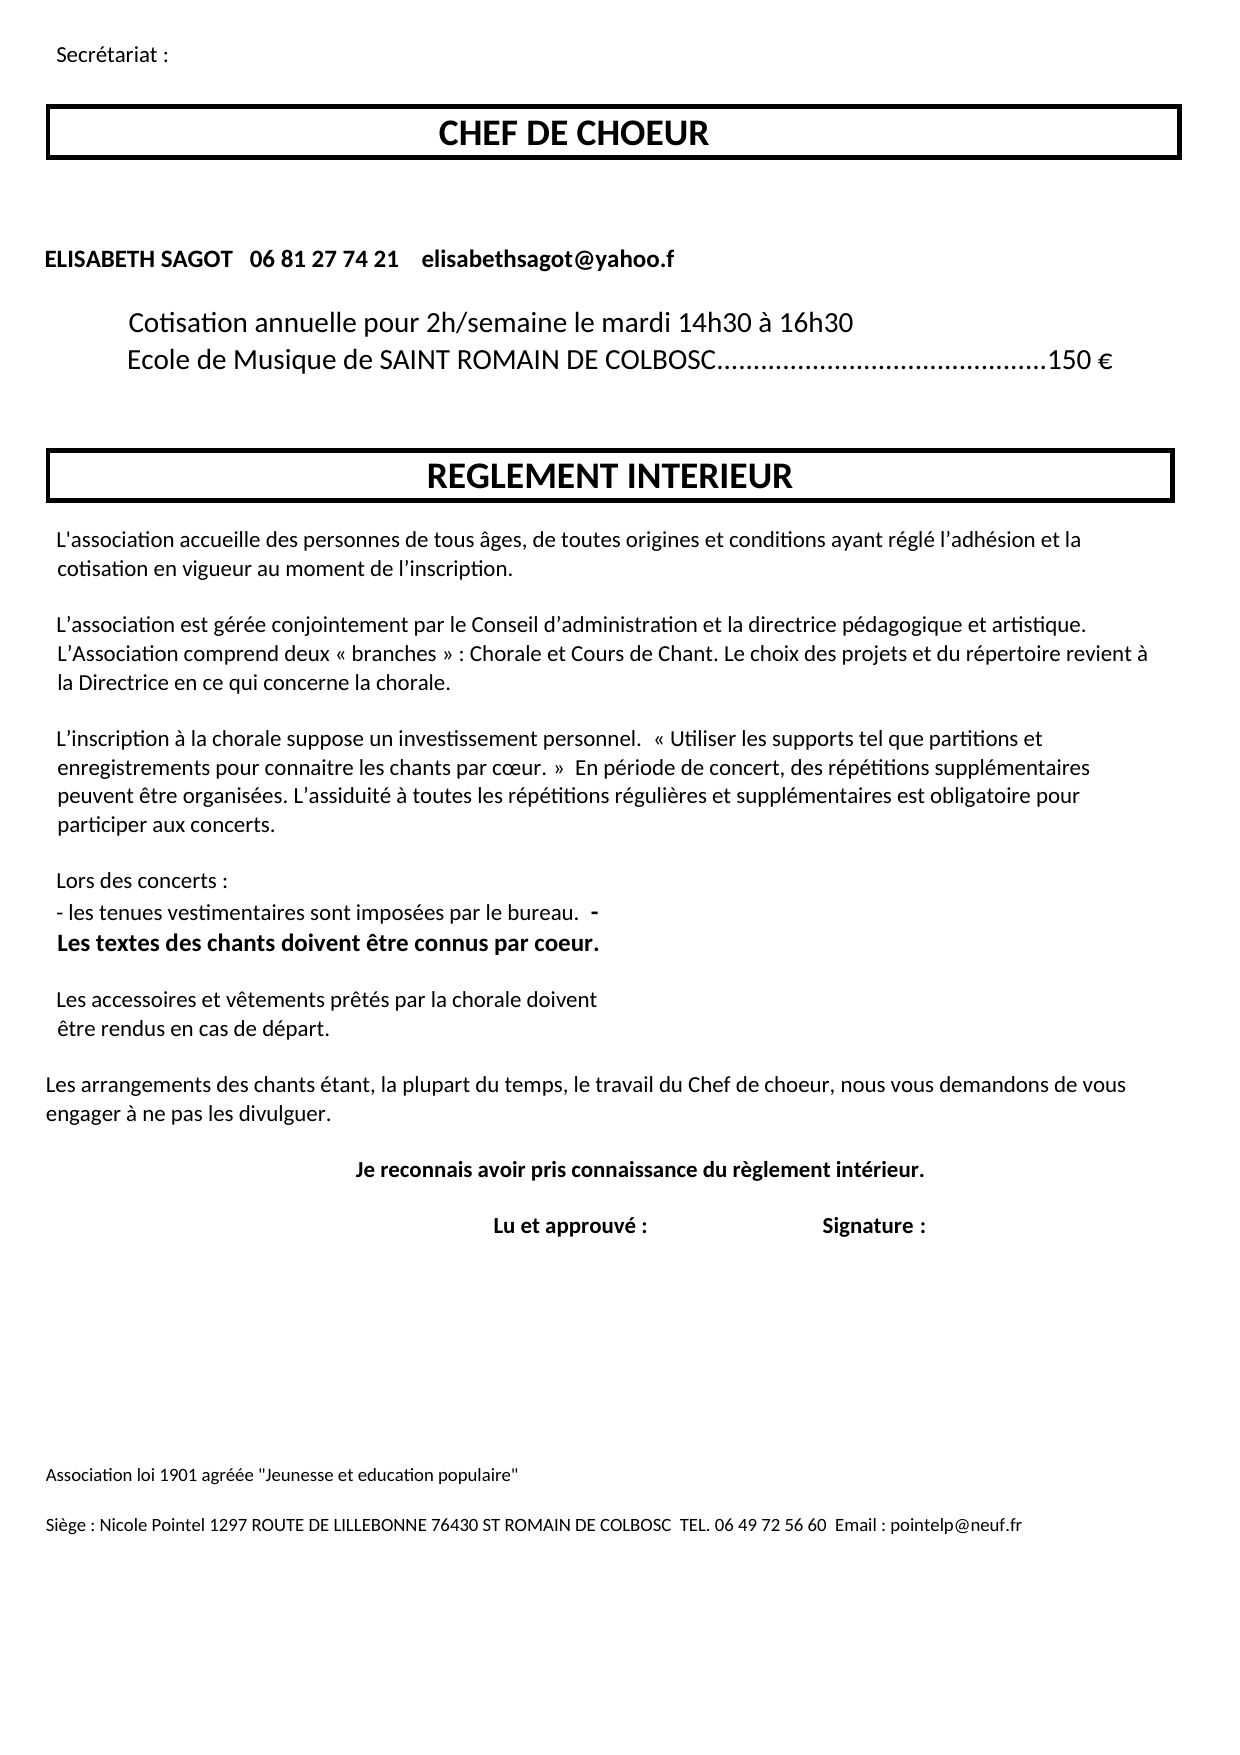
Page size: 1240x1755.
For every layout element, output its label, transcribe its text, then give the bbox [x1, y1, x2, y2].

text Les arrangements des chants étant, la plupart du temps, le travail du Chef de choeur, nous vous demandons de vous engager à ne pas les divulguer. [46, 1070, 1158, 1127]
text Association loi 1901 agréée "Jeunesse et education populaire" [46, 1434, 1158, 1486]
text L'association accueille des personnes de tous âges, de toutes origines et conditions ayant réglé l’adhésion et la cotisation en vigueur au moment de l’inscription. [56, 526, 1158, 582]
text Cotisation annuelle pour 2h/semaine le mardi 14h30 à 16h30 [46, 304, 1182, 339]
text L’association est gérée conjointement par le Conseil d’administration et la directrice pédagogique et artistique. L’Association comprend deux « branches » : Chorale et Cours de Chant. Le choix des projets et du répertoire revient à la Directrice en ce qui concerne la chorale. [56, 610, 1158, 696]
text - les tenues vestimentaires sont imposées par le bureau. - Les textes des chants doivent être connus par coeur. [56, 896, 617, 958]
text Siège : Nicole Pointel 1297 ROUTE DE LILLEBONNE 76430 ST ROMAIN DE COLBOSC TEL. 06 49 72 56 60 Email : pointelp@neuf.fr [46, 1513, 1158, 1536]
text Je reconnais avoir pris connaissance du règlement intérieur. [46, 1155, 1158, 1183]
text L’inscription à la chorale suppose un investissement personnel. « Utiliser les supports tel que partitions et enregistrements pour connaitre les chants par cœur. » En période de concert, des répétitions supplémentaires peuvent être organisées. L’assiduité à toutes les répétitions régulières et supplémentaires est obligatoire pour participer aux concerts. [56, 724, 1158, 838]
text ELISABETH SAGOT 06 81 27 74 21 elisabethsagot@yahoo.f [44, 243, 1182, 273]
subtitle REGLEMENT INTERIEUR [50, 453, 1170, 498]
text Lors des concerts : [56, 866, 1158, 894]
text Lu et approuvé : Signature : [46, 1211, 1158, 1239]
subtitle CHEF DE CHOEUR [50, 109, 1177, 155]
text Les accessoires et vêtements prêtés par la chorale doivent être rendus en cas de départ. [56, 986, 617, 1042]
text Secrétariat : [56, 40, 1158, 68]
text Ecole de Musique de SAINT ROMAIN DE COLBOSC.............................................150 € [127, 341, 1182, 377]
